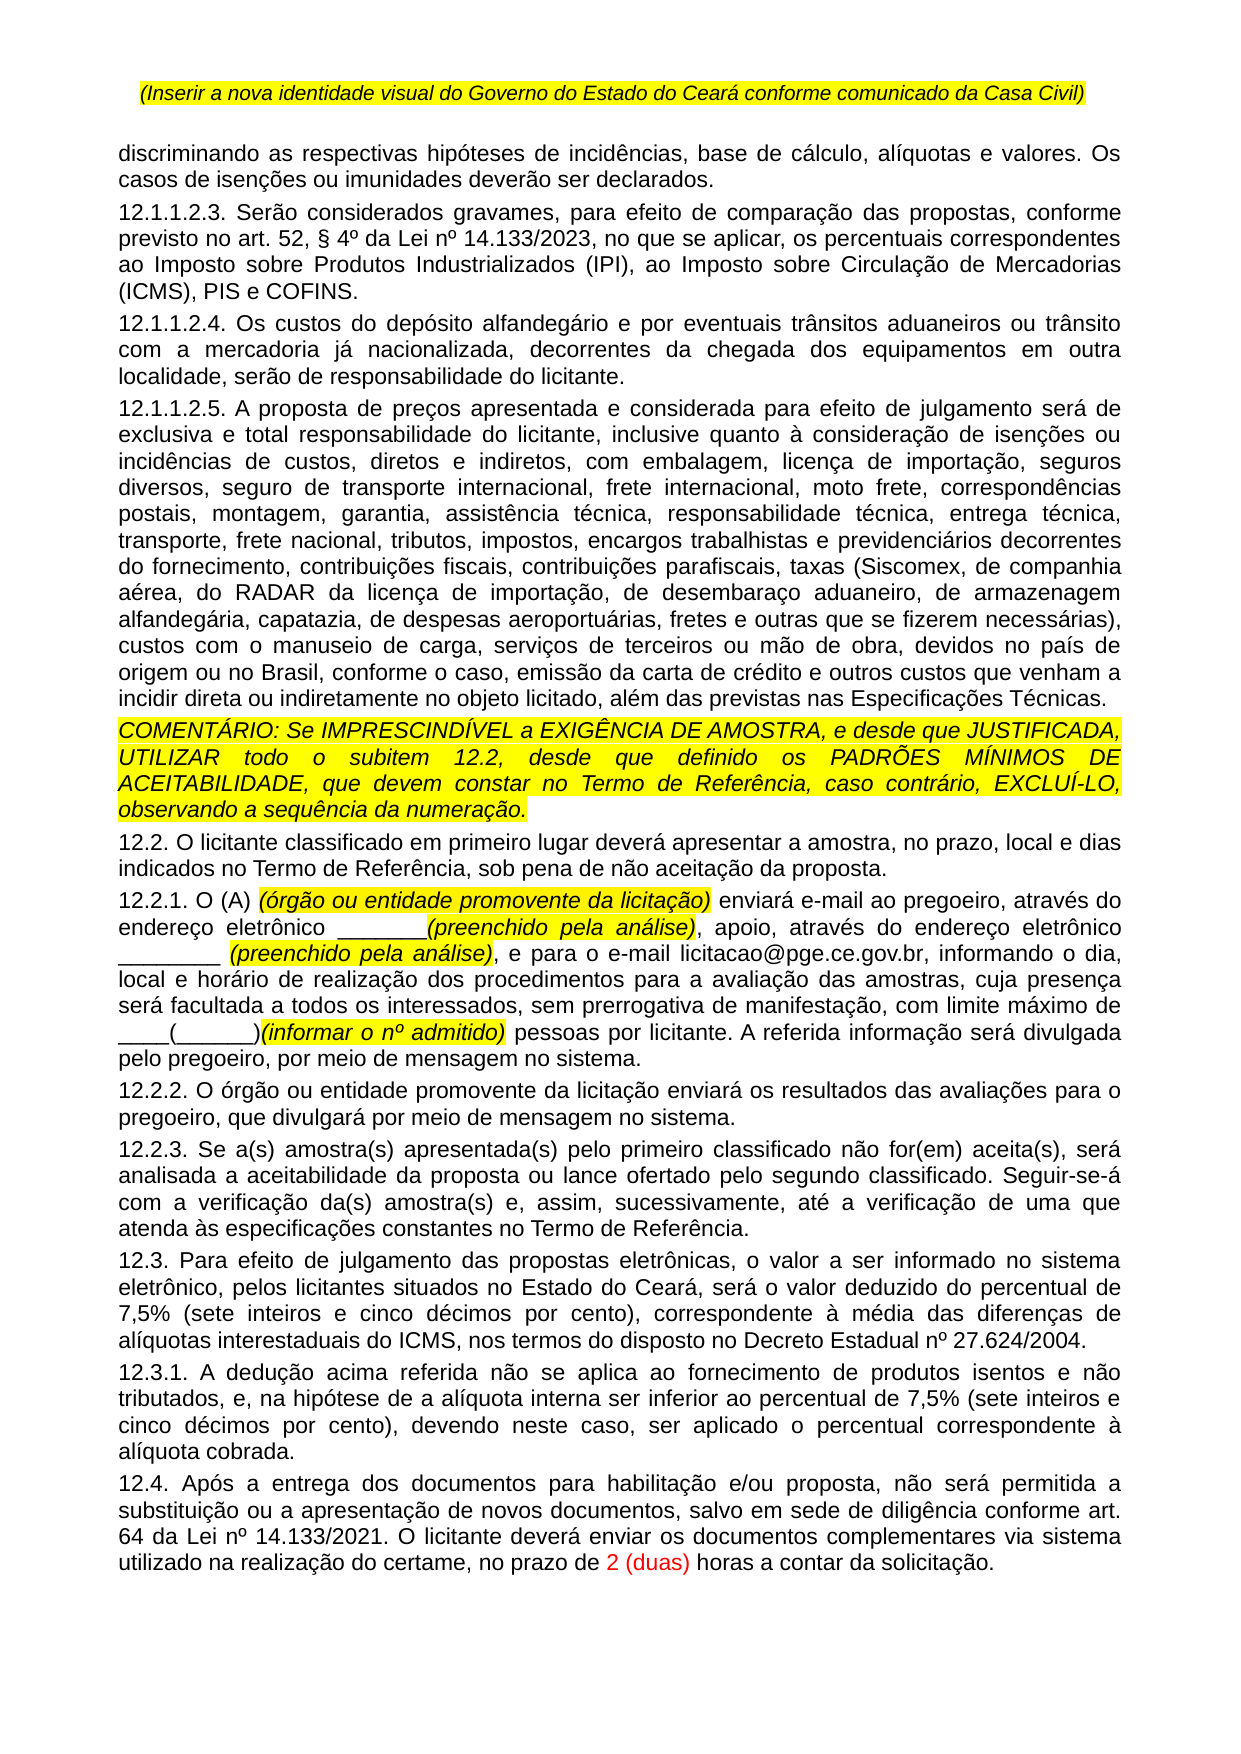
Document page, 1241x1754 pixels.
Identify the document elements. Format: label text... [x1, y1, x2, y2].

text 12.2.1. O (A) (órgão ou entidade promovente da licitação) enviará e-mail ao pregoeiro, através do endereço eletrônico _______(preenchido pela análise), apoio, através do endereço eletrônico ________ (preenchido pela análise), e para o e-mail licitacao@pge.ce.gov.br, informando o dia, local e horário de realização dos procedimentos para a avaliação das amostras, cuja presença será facultada a todos os interessados, sem prerrogativa de manifestação, com limite máximo de ____(______)(informar o nº admitido) pessoas por licitante. A referida informação será divulgada pelo pregoeiro, por meio de mensagem no sistema. [118, 887, 1122, 1072]
text 12.3.1. A dedução acima referida não se aplica ao fornecimento de produtos isentos e não tributados, e, na hipótese de a alíquota interna ser inferior ao percentual de 7,5% (sete inteiros e cinco décimos por cento), devendo neste caso, ser aplicado o percentual correspondente à alíquota cobrada. [118, 1359, 1122, 1464]
text 12.3. Para efeito de julgamento das propostas eletrônicas, o valor a ser informado no sistema eletrônico, pelos licitantes situados no Estado do Ceará, será o valor deduzido do percentual de 7,5% (sete inteiros e cinco décimos por cento), correspondente à média das diferenças de alíquotas interestaduais do ICMS, nos termos do disposto no Decreto Estadual nº 27.624/2004. [118, 1247, 1122, 1353]
text 12.2.3. Se a(s) amostra(s) apresentada(s) pelo primeiro classificado não for(em) aceita(s), será analisada a aceitabilidade da proposta ou lance ofertado pelo segundo classificado. Seguir-se-á com a verificação da(s) amostra(s) e, assim, sucessivamente, até a verificação de uma que atenda às especificações constantes no Termo de Referência. [118, 1136, 1122, 1242]
text 12.2.2. O órgão ou entidade promovente da licitação enviará os resultados das avaliações para o pregoeiro, que divulgará por meio de mensagem no sistema. [118, 1077, 1122, 1130]
text 12.2. O licitante classificado em primeiro lugar deverá apresentar a amostra, no prazo, local e dias indicados no Termo de Referência, sob pena de não aceitação da proposta. [118, 828, 1122, 881]
text COMENTÁRIO: Se IMPRESCINDÍVEL a EXIGÊNCIA DE AMOSTRA, e desde que JUSTIFICADA, UTILIZAR todo o subitem 12.2, desde que definido os PADRÕES MÍNIMOS DE ACEITABILIDADE, que devem constar no Termo de Referência, caso contrário, EXCLUÍ-LO, observando a sequência da numeração. [118, 717, 1122, 822]
text 12.4. Após a entrega dos documentos para habilitação e/ou proposta, não será permitida a substituição ou a apresentação de novos documentos, salvo em sede de diligência conforme art. 64 da Lei nº 14.133/2021. O licitante deverá enviar os documentos complementares via sistema utilizado na realização do certame, no prazo de 2 (duas) horas a contar da solicitação. [118, 1470, 1122, 1576]
text discriminando as respectivas hipóteses de incidências, base de cálculo, alíquotas e valores. Os casos de isenções ou imunidades deverão ser declarados. [118, 140, 1122, 193]
text 12.1.1.2.3. Serão considerados gravames, para efeito de comparação das propostas, conforme previsto no art. 52, § 4º da Lei nº 14.133/2023, no que se aplicar, os percentuais correspondentes ao Imposto sobre Produtos Industrializados (IPI), ao Imposto sobre Circulação de Mercadorias (ICMS), PIS e COFINS. [118, 198, 1122, 304]
text 12.1.1.2.4. Os custos do depósito alfandegário e por eventuais trânsitos aduaneiros ou trânsito com a mercadoria já nacionalizada, decorrentes da chegada dos equipamentos em outra localidade, serão de responsabilidade do licitante. [118, 310, 1122, 389]
text 12.1.1.2.5. A proposta de preços apresentada e considerada para efeito de julgamento será de exclusiva e total responsabilidade do licitante, inclusive quanto à consideração de isenções ou incidências de custos, diretos e indiretos, com embalagem, licença de importação, seguros diversos, seguro de transporte internacional, frete internacional, moto frete, correspondências postais, montagem, garantia, assistência técnica, responsabilidade técnica, entrega técnica, transporte, frete nacional, tributos, impostos, encargos trabalhistas e previdenciários decorrentes do fornecimento, contribuições fiscais, contribuições parafiscais, taxas (Siscomex, de companhia aérea, do RADAR da licença de importação, de desembaraço aduaneiro, de armazenagem alfandegária, capatazia, de despesas aeroportuárias, fretes e outras que se fizerem necessárias), custos com o manuseio de carga, serviços de terceiros ou mão de obra, devidos no país de origem ou no Brasil, conforme o caso, emissão da carta de crédito e outros custos que venham a incidir direta ou indiretamente no objeto licitado, além das previstas nas Especificações Técnicas. [118, 395, 1122, 711]
